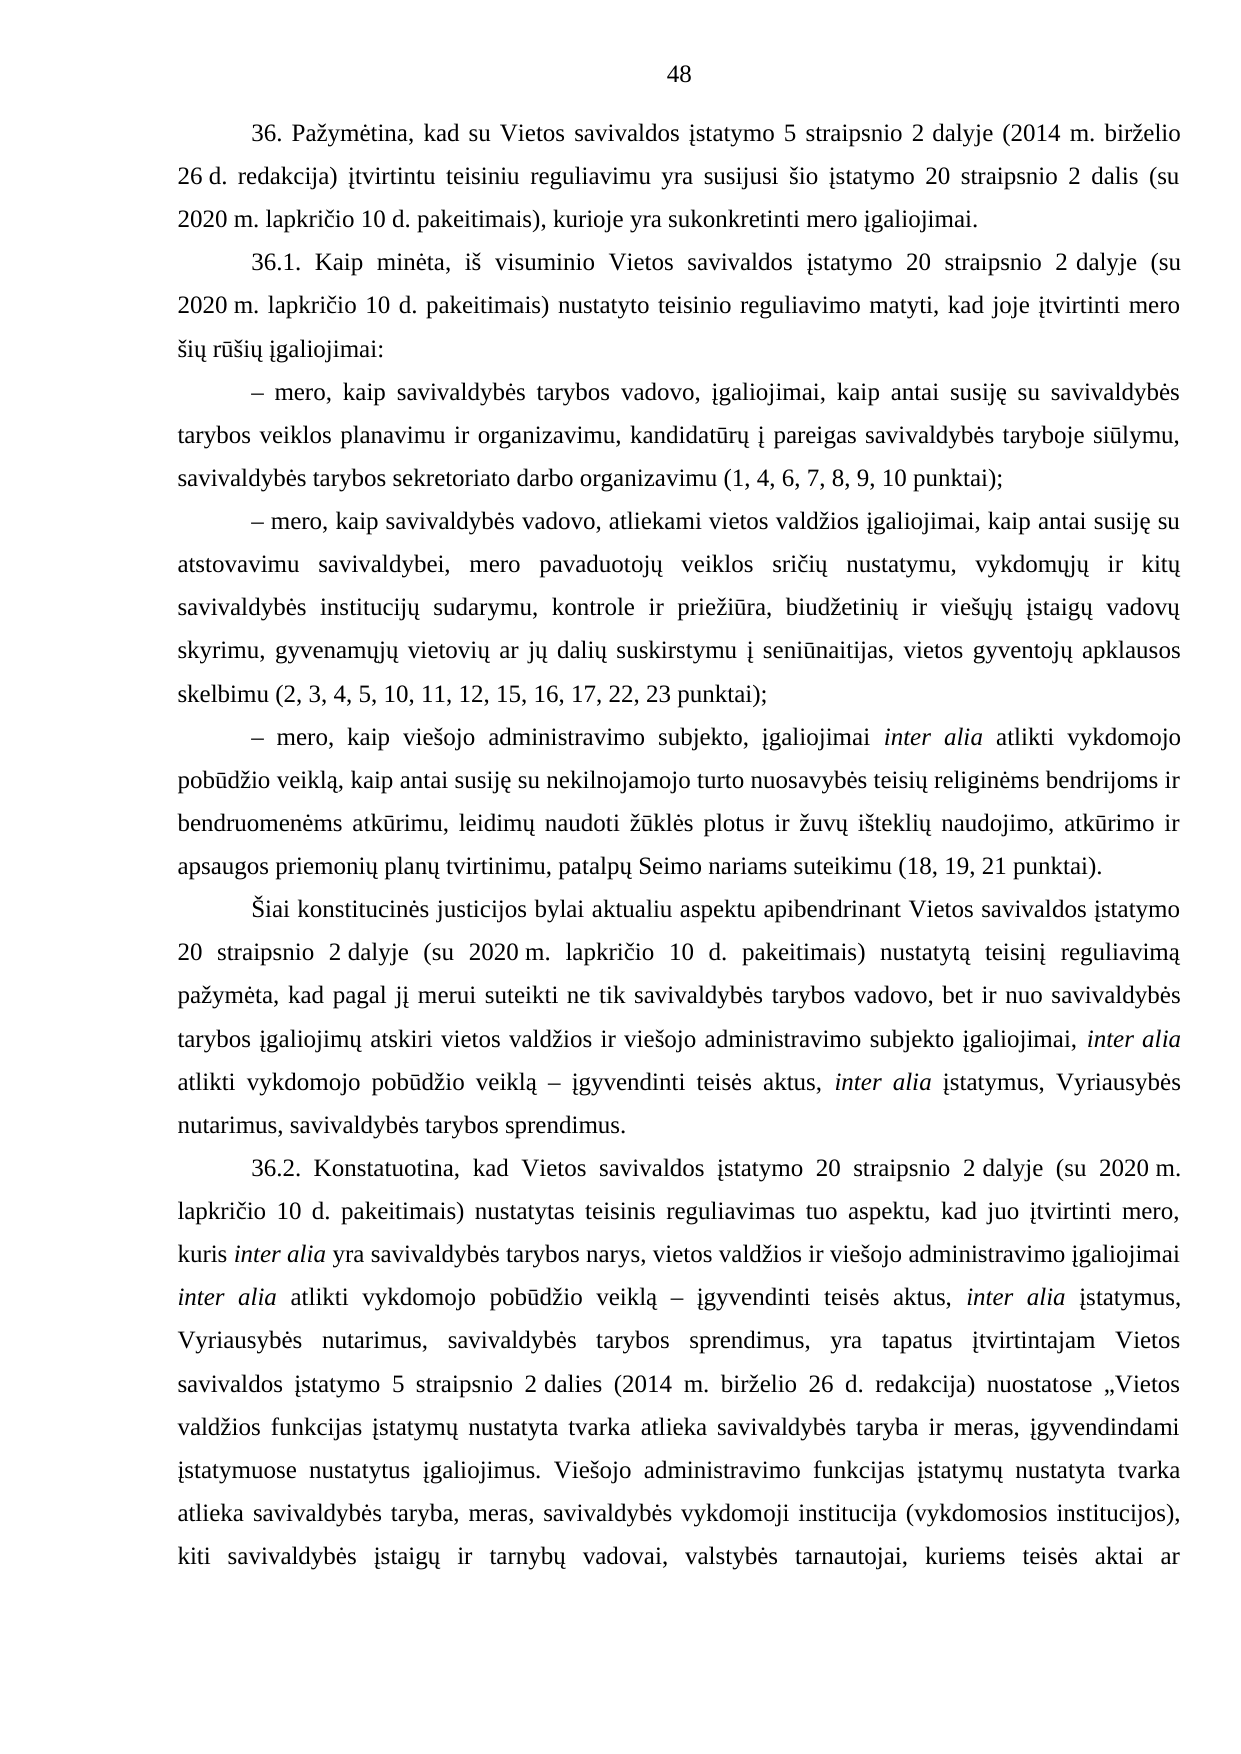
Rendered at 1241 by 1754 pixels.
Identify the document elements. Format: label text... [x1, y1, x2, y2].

text 36.2. Konstatuotina, kad Vietos savivaldos įstatymo 20 straipsnio 2 dalyje (su 2020 m. lapkričio 10 d. pakeitimais) nustatytas teisinis reguliavimas tuo aspektu, kad juo įtvirtinti mero, kuris inter alia yra savivaldybės tarybos narys, vietos valdžios ir viešojo administravimo įgaliojimai inter alia atlikti vykdomojo pobūdžio veiklą – įgyvendinti teisės aktus, inter alia įstatymus, Vyriausybės nutarimus, savivaldybės tarybos sprendimus, yra tapatus įtvirtintajam Vietos savivaldos įstatymo 5 straipsnio 2 dalies (2014 m. birželio 26 d. redakcija) nuostatose „Vietos valdžios funkcijas įstatymų nustatyta tvarka atlieka savivaldybės taryba ir meras, įgyvendindami įstatymuose nustatytus įgaliojimus. Viešojo administravimo funkcijas įstatymų nustatyta tvarka atlieka savivaldybės taryba, meras, savivaldybės vykdomoji institucija (vykdomosios institucijos), kiti savivaldybės įstaigų ir tarnybų vadovai, valstybės tarnautojai, kuriems teisės aktai ar [177, 1153, 1181, 1570]
text – mero, kaip viešojo administravimo subjekto, įgaliojimai inter alia atlikti vykdomojo pobūdžio veiklą, kaip antai susiję su nekilnojamojo turto nuosavybės teisių religinėms bendrijoms ir bendruomenėms atkūrimu, leidimų naudoti žūklės plotus ir žuvų išteklių naudojimo, atkūrimo ir apsaugos priemonių planų tvirtinimu, patalpų Seimo nariams suteikimu (18, 19, 21 punktai). [177, 722, 1181, 880]
text – mero, kaip savivaldybės vadovo, atliekami vietos valdžios įgaliojimai, kaip antai susiję su atstovavimu savivaldybei, mero pavaduotojų veiklos sričių nustatymu, vykdomųjų ir kitų savivaldybės institucijų sudarymu, kontrole ir priežiūra, biudžetinių ir viešųjų įstaigų vadovų skyrimu, gyvenamųjų vietovių ar jų dalių suskirstymu į seniūnaitijas, vietos gyventojų apklausos skelbimu (2, 3, 4, 5, 10, 11, 12, 15, 16, 17, 22, 23 punktai); [177, 506, 1181, 707]
text 36. Pažymėtina, kad su Vietos savivaldos įstatymo 5 straipsnio 2 dalyje (2014 m. birželio 26 d. redakcija) įtvirtintu teisiniu reguliavimu yra susijusi šio įstatymo 20 straipsnio 2 dalis (su 2020 m. lapkričio 10 d. pakeitimais), kurioje yra sukonkretinti mero įgaliojimai. [177, 118, 1181, 233]
text 36.1. Kaip minėta, iš visuminio Vietos savivaldos įstatymo 20 straipsnio 2 dalyje (su 2020 m. lapkričio 10 d. pakeitimais) nustatyto teisinio reguliavimo matyti, kad joje įtvirtinti mero šių rūšių įgaliojimai: [177, 247, 1181, 362]
text Šiai konstitucinės justicijos bylai aktualiu aspektu apibendrinant Vietos savivaldos įstatymo 20 straipsnio 2 dalyje (su 2020 m. lapkričio 10 d. pakeitimais) nustatytą teisinį reguliavimą pažymėta, kad pagal jį merui suteikti ne tik savivaldybės tarybos vadovo, bet ir nuo savivaldybės tarybos įgaliojimų atskiri vietos valdžios ir viešojo administravimo subjekto įgaliojimai, inter alia atlikti vykdomojo pobūdžio veiklą – įgyvendinti teisės aktus, inter alia įstatymus, Vyriausybės nutarimus, savivaldybės tarybos sprendimus. [177, 894, 1181, 1139]
text – mero, kaip savivaldybės tarybos vadovo, įgaliojimai, kaip antai susiję su savivaldybės tarybos veiklos planavimu ir organizavimu, kandidatūrų į pareigas savivaldybės taryboje siūlymu, savivaldybės tarybos sekretoriato darbo organizavimu (1, 4, 6, 7, 8, 9, 10 punktai); [177, 377, 1181, 492]
